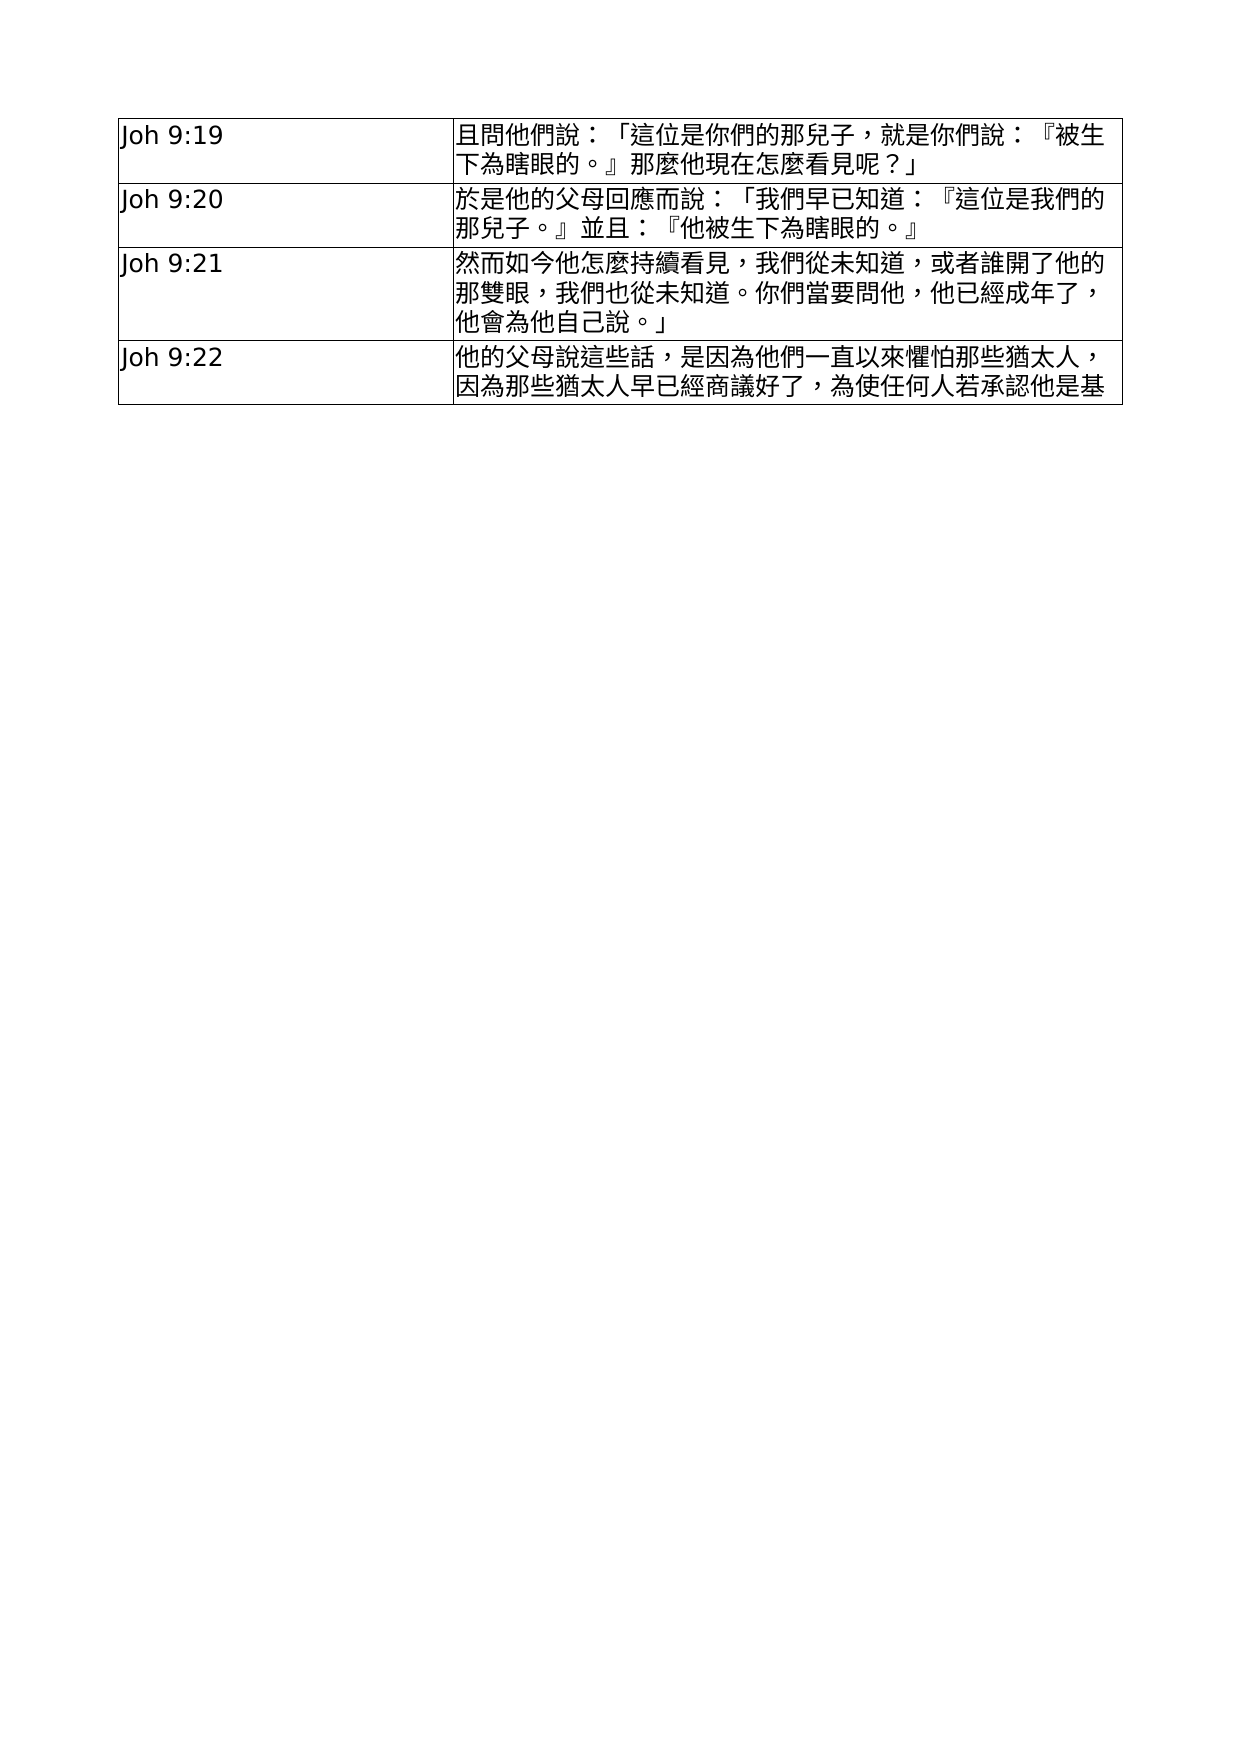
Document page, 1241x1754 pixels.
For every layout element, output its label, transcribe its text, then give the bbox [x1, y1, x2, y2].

table_cell 他的父母說這些話，是因為他們一直以來懼怕那些猶太人，因為那些猶太人早已經商議好了，為使任何人若承認他是基 [454, 341, 1122, 404]
table_cell 於是他的父母回應而說：「我們早已知道：『這位是我們的那兒子。』並且：『他被生下為瞎眼的。』 [454, 184, 1122, 247]
table_cell Joh 9:22 [119, 341, 453, 404]
table_cell Joh 9:20 [119, 184, 453, 247]
table_cell 且問他們說：「這位是你們的那兒子，就是你們說：『被生下為瞎眼的。』那麼他現在怎麼看見呢？」 [454, 119, 1122, 182]
table_cell Joh 9:19 [119, 119, 453, 182]
table_cell 然而如今他怎麼持續看見，我們從未知道，或者誰開了他的那雙眼，我們也從未知道。你們當要問他，他已經成年了，他會為他自己說。」 [454, 248, 1122, 340]
table_cell Joh 9:21 [119, 248, 453, 340]
